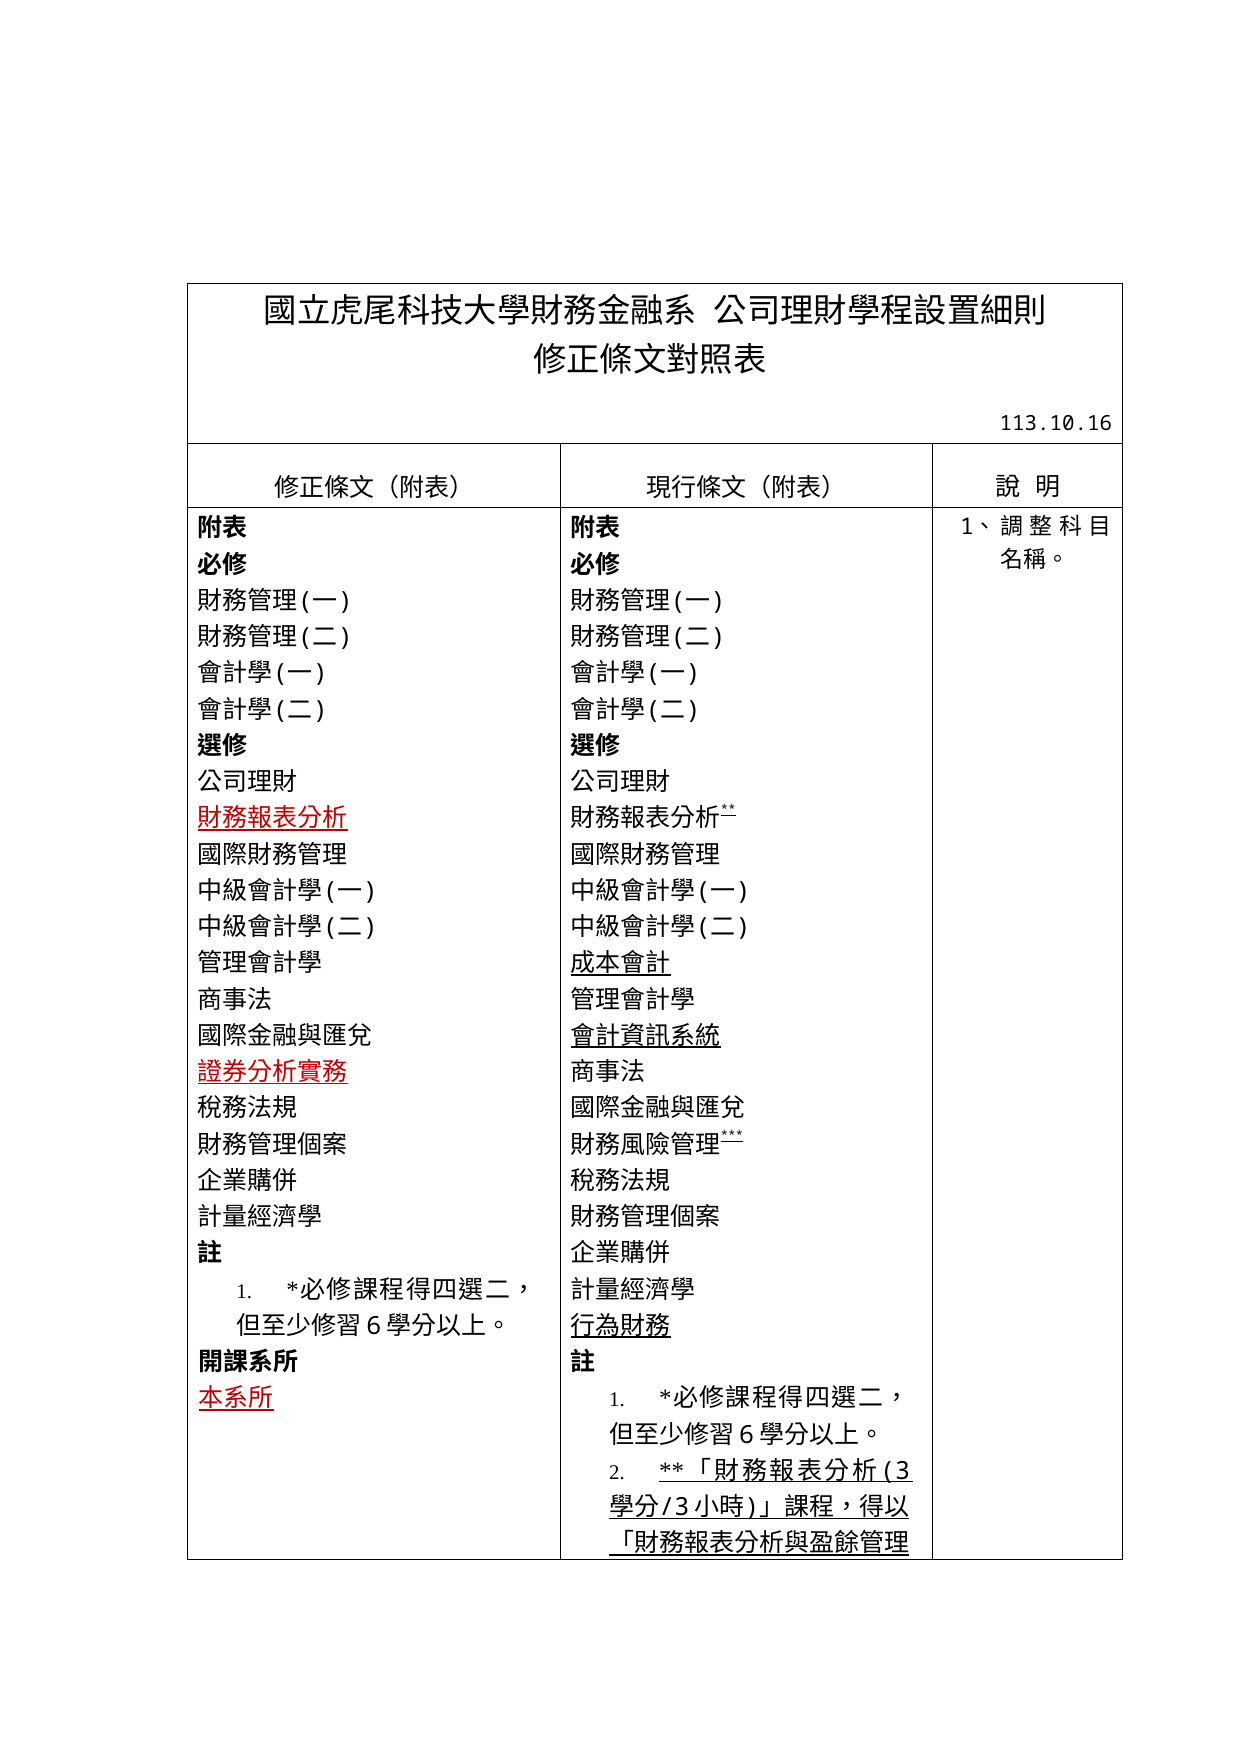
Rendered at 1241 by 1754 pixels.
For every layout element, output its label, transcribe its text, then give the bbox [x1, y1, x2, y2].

table_header 國立虎尾科技大學財務金融系 公司理財學程設置細則 修正條文對照表 113.10.16 [188, 284, 1122, 443]
table_cell 修正條文（附表） [188, 444, 560, 507]
table_cell 現行條文（附表） [561, 444, 932, 507]
table_cell 調整科目名稱。 [933, 508, 1122, 1559]
table_cell 附表 必修 財務管理(一) 財務管理(二) 會計學(一) 會計學(二) 選修 公司理財 財務報表分析** 國際財務管理 中級會計學(一) 中級會計學(二) 成本會計 管理會計學 會計資訊系統 商事法 國際金融與匯兌 財務風險管理*** 稅務法規 財務管理個案 企業購併 計量經濟學 行為財務 註 *必修課程得四選二，但至少修習6學分以上。 **「財務報表分析(3學分/3小時)」課程，得以「財務報表分析與盈餘管理(3學分/3小時)」抵免之。 ***「財務風險管理(3學分/3小時)」課程，得以「風險管理(3學分/3小時)」抵免之。 開課系所 本校相關系所 [561, 508, 932, 1559]
table_cell 附表 必修 財務管理(一) 財務管理(二) 會計學(一) 會計學(二) 選修 公司理財 財務報表分析 國際財務管理 中級會計學(一) 中級會計學(二) 管理會計學 商事法 國際金融與匯兌 證券分析實務 稅務法規 財務管理個案 企業購併 計量經濟學 註 *必修課程得四選二，但至少修習6學分以上。 開課系所 本系所 [188, 508, 560, 1559]
table_cell 說 明 [933, 444, 1122, 507]
